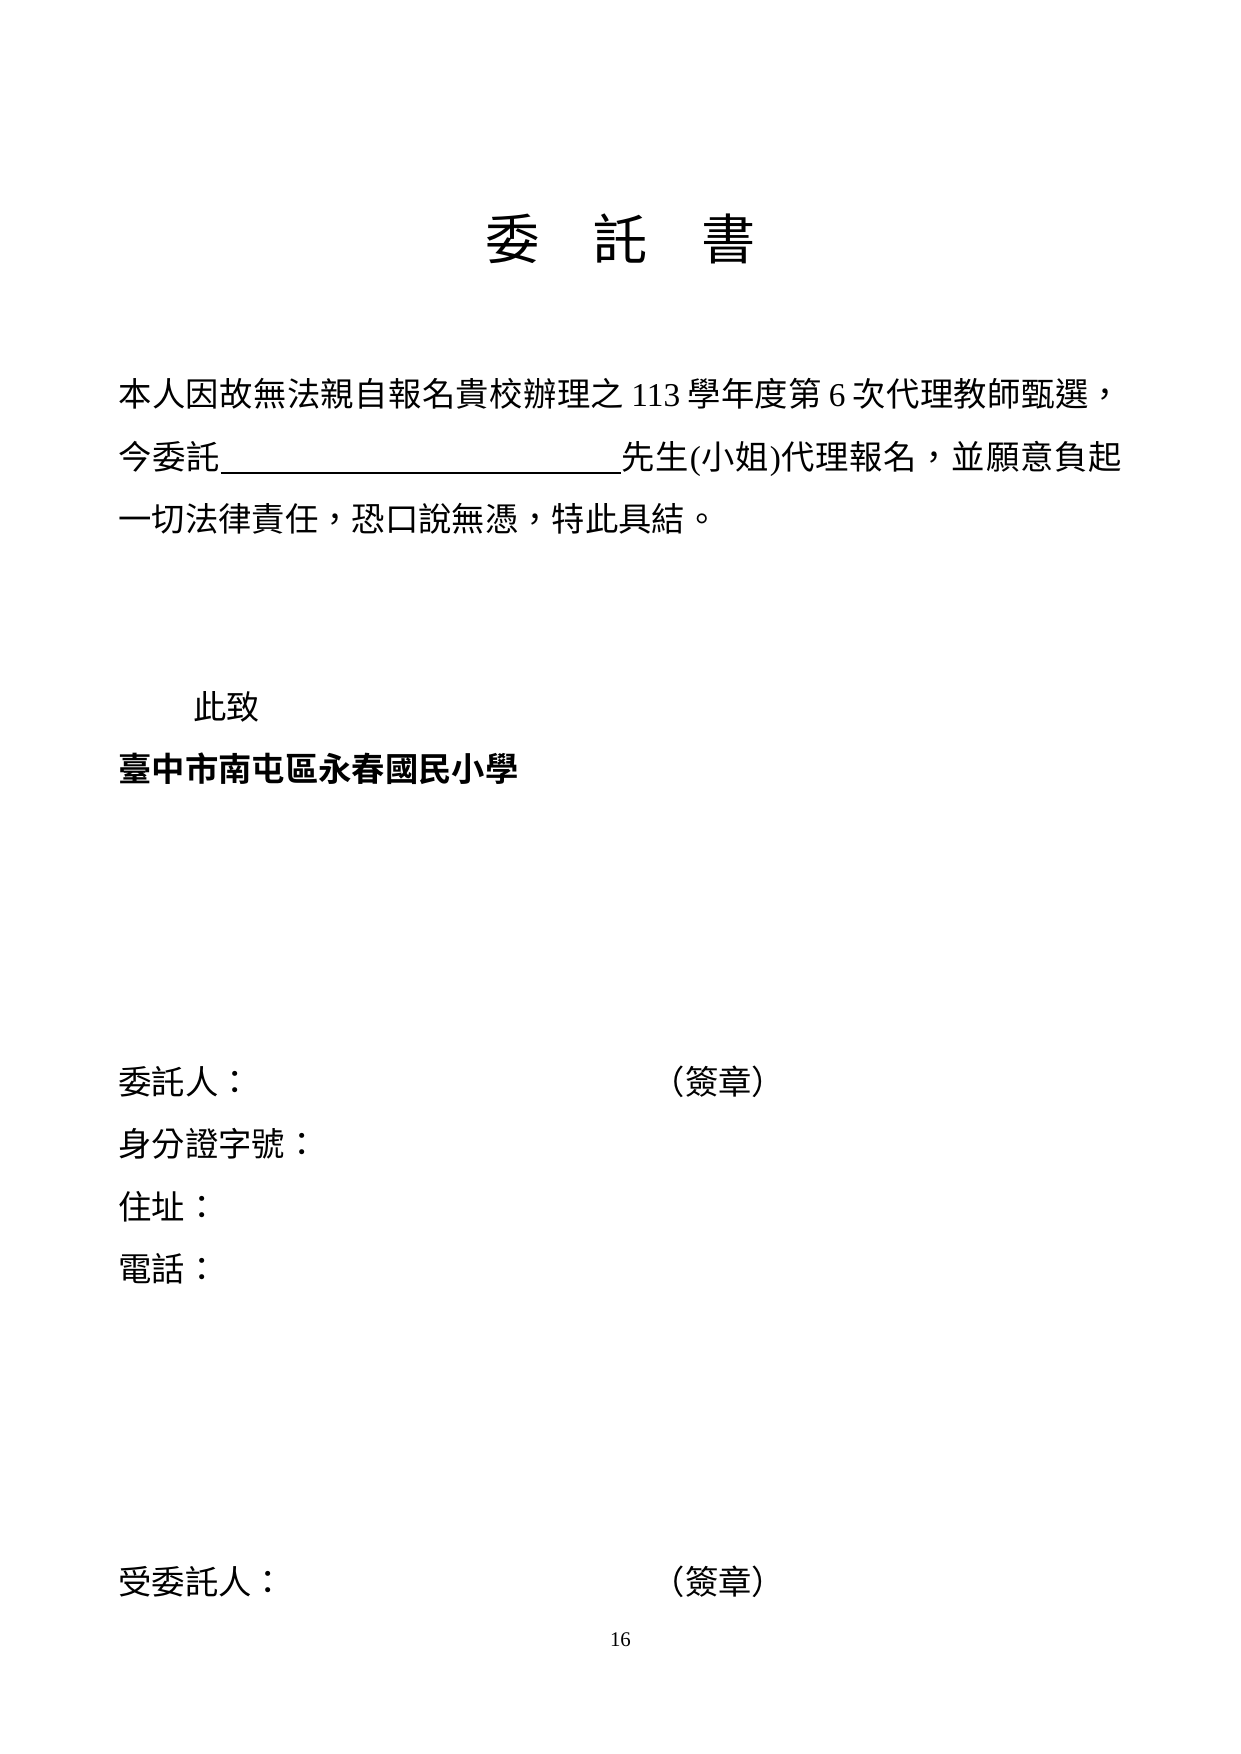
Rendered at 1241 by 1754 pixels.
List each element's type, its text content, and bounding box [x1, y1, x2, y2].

text 受委託人： （簽章） [118, 1538, 1122, 1601]
text 電話： [118, 1226, 1122, 1288]
text 委託人： （簽章） [118, 1038, 1122, 1101]
text 此致 [118, 663, 1122, 726]
text 本人因故無法親自報名貴校辦理之113學年度第6次代理教師甄選，今委託 先生(小姐)代理報名，並願意負起一切法律責任，恐口說無憑，特此具結。 [118, 351, 1122, 538]
text 臺中市南屯區永春國民小學 [118, 726, 1122, 788]
text 住址： [118, 1163, 1122, 1226]
text 身分證字號： [118, 1101, 1122, 1163]
text 委 託 書 [118, 163, 1122, 288]
